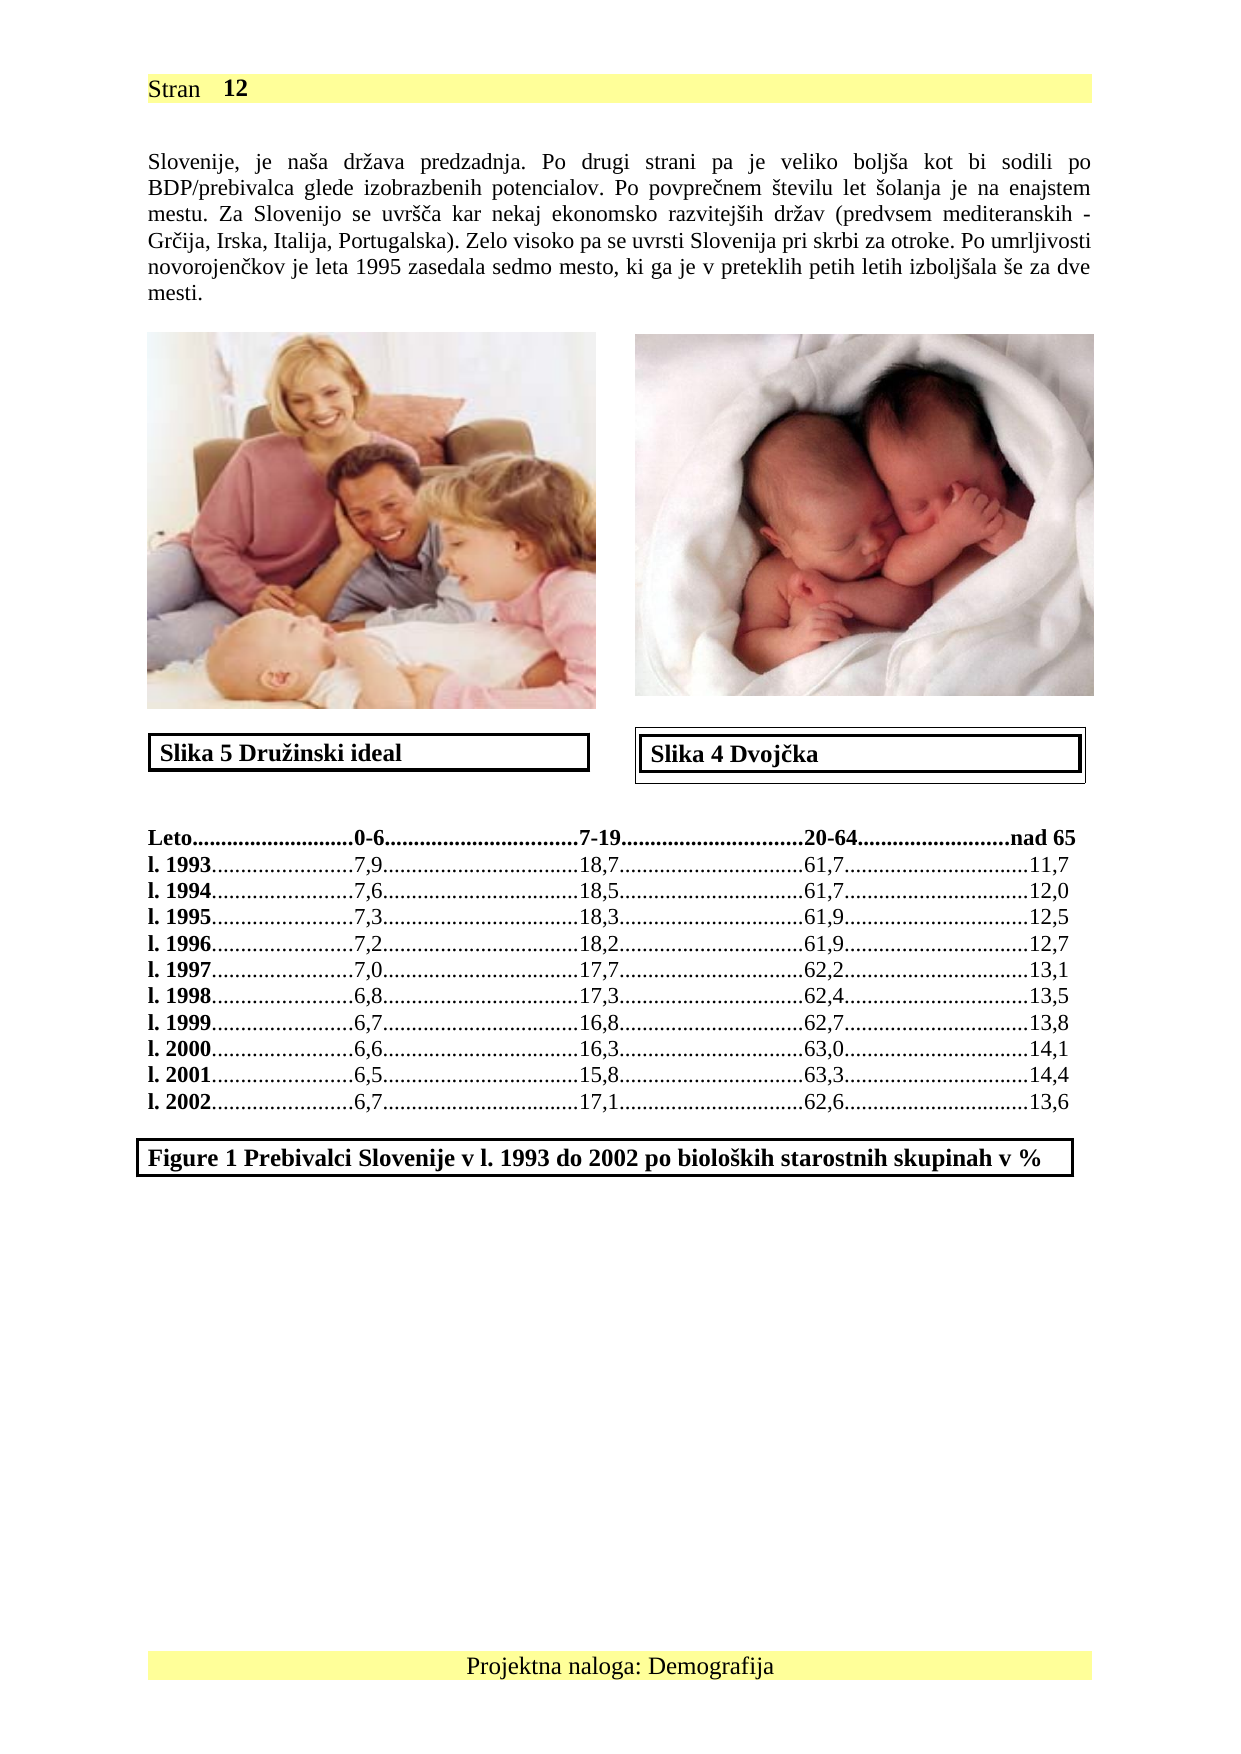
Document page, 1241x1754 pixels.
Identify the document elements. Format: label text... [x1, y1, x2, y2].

picture [635, 334, 1094, 696]
text l. 2000 6,6 16,3 63,0 14,1 [148, 1035, 1092, 1062]
picture [147, 332, 596, 709]
text l. 1993 7,9 18,7 61,7 11,7 [148, 851, 1092, 877]
text l. 1997 7,0 17,7 62,2 13,1 [148, 956, 1092, 982]
text l. 1999 6,7 16,8 62,7 13,8 [148, 1009, 1092, 1035]
text Slovenije, je naša država predzadnja. Po drugi strani pa je veliko boljša kot bi sodili po BDP/prebivalca glede izobrazbenih potencialov. Po povprečnem številu let šolanja je na enajstem mestu. Za Slovenijo se uvršča kar nekaj ekonomsko razvitejših držav (predvsem mediteranskih - Grčija, Irska, Italija, Portugalska). Zelo visoko pa se uvrsti Slovenija pri skrbi za otroke. Po umrljivosti novorojenčkov je leta 1995 zasedala sedmo mesto, ki ga je v preteklih petih letih izboljšala še za dve mesti. [148, 148, 1092, 306]
text l. 2001 6,5 15,8 63,3 14,4 [148, 1062, 1092, 1088]
text l. 1994 7,6 18,5 61,7 12,0 [148, 877, 1092, 903]
text Leto 0-6 7-19 20-64 nad 65 [148, 824, 1092, 851]
text l. 1996 7,2 18,2 61,9 12,7 [148, 930, 1092, 956]
text l. 1995 7,3 18,3 61,9 12,5 [148, 903, 1092, 930]
text l. 2002 6,7 17,1 62,6 13,6 [148, 1088, 1092, 1114]
text Figure 1 Prebivalci Slovenije v l. 1993 do 2002 po bioloških starostnih skupinah v % [139, 1141, 1071, 1174]
text Slika 5 Družinski ideal [151, 736, 587, 768]
text l. 1998 6,8 17,3 62,4 13,5 [148, 982, 1092, 1009]
text Slika 4 Dvojčka [642, 737, 1078, 770]
